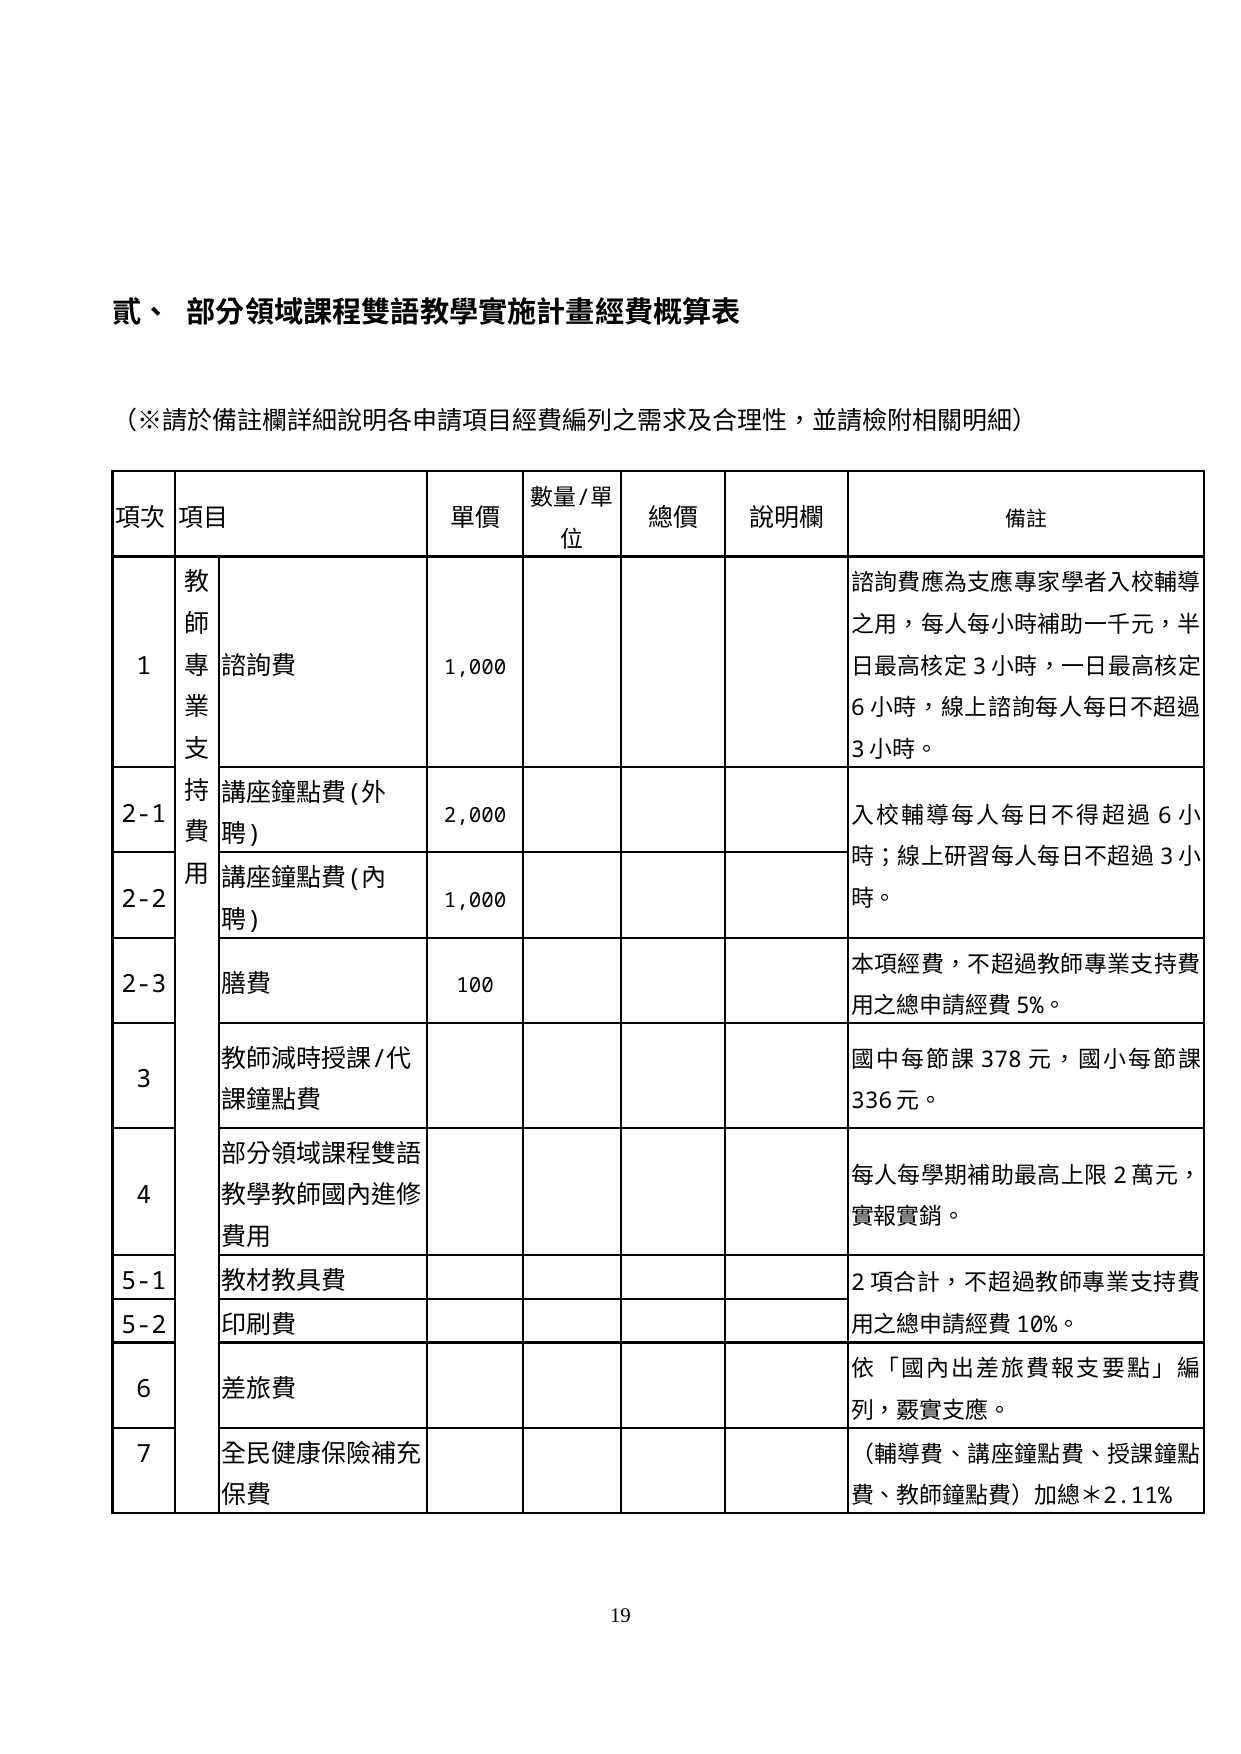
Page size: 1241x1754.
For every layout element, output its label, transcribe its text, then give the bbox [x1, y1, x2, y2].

table_cell [428, 1256, 522, 1298]
table_cell [524, 1429, 620, 1512]
table_cell [524, 768, 620, 851]
table_cell 國中每節課378元，國小每節課336元。 [849, 1024, 1203, 1127]
table_cell [428, 1429, 522, 1512]
table_cell [428, 1129, 522, 1254]
table_cell [622, 1129, 724, 1254]
table_cell 教師減時授課/代課鐘點費 [220, 1024, 426, 1127]
table_header 說明欄 [726, 472, 847, 555]
table_cell 本項經費，不超過教師專業支持費用之總申請經費5%。 [849, 939, 1203, 1022]
table_cell 入校輔導每人每日不得超過6小時；線上研習每人每日不超過3小時。 [849, 768, 1203, 937]
table_header 總價 [622, 472, 724, 555]
table_cell 1,000 [428, 558, 522, 766]
table_cell [622, 853, 724, 937]
table_cell [524, 1129, 620, 1254]
table_cell 諮詢費應為支應專家學者入校輔導之用，每人每小時補助一千元，半日最高核定3小時，一日最高核定6小時，線上諮詢每人每日不超過3小時。 [849, 558, 1203, 766]
table_header 單價 [428, 472, 522, 555]
table_cell [428, 1024, 522, 1127]
table_cell [524, 1300, 620, 1341]
table_cell 1 [114, 558, 174, 766]
table_cell [622, 1429, 724, 1512]
table_cell [726, 939, 847, 1022]
table_cell [428, 1344, 522, 1427]
table_cell 膳費 [220, 939, 426, 1022]
table_cell 2-2 [114, 853, 174, 937]
table_cell 2,000 [428, 768, 522, 851]
table_cell 5-2 [114, 1300, 174, 1341]
table_header 備註 [849, 472, 1203, 555]
table_cell 100 [428, 939, 522, 1022]
table_cell [622, 1344, 724, 1427]
table_cell [524, 939, 620, 1022]
table_cell 諮詢費 [220, 558, 426, 766]
table_cell 2-3 [114, 939, 174, 1022]
table_cell [726, 1129, 847, 1254]
table_cell 差旅費 [220, 1344, 426, 1427]
table_cell 4 [114, 1129, 174, 1254]
table_cell [524, 1344, 620, 1427]
list 部分領域課程雙語教學實施計畫經費概算表 [112, 289, 1128, 331]
table_cell 講座鐘點費(內聘) [220, 853, 426, 937]
table_cell 每人每學期補助最高上限2萬元，實報實銷。 [849, 1129, 1203, 1254]
table_cell [622, 1300, 724, 1341]
table_cell [726, 853, 847, 937]
table_cell 2項合計，不超過教師專業支持費用之總申請經費10%。 [849, 1256, 1203, 1341]
table_cell [524, 853, 620, 937]
table_cell 全民健康保險補充保費 [220, 1429, 426, 1512]
table_cell （輔導費、講座鐘點費、授課鐘點費、教師鐘點費）加總＊2.11% [849, 1429, 1203, 1512]
table_cell 5-1 [114, 1256, 174, 1298]
table_cell [622, 558, 724, 766]
table_cell [524, 1024, 620, 1127]
table_cell [622, 768, 724, 851]
table_cell 1,000 [428, 853, 522, 937]
table_cell 7 [114, 1429, 174, 1512]
table_cell 講座鐘點費(外聘) [220, 768, 426, 851]
table_cell 教師專業支持費用 [176, 558, 218, 1512]
table_cell [524, 558, 620, 766]
text （※請於備註欄詳細說明各申請項目經費編列之需求及合理性，並請檢附相關明細） [112, 396, 1128, 437]
table_cell 依「國內出差旅費報支要點」編列，覈實支應。 [849, 1344, 1203, 1427]
table_cell [726, 768, 847, 851]
table_cell [524, 1256, 620, 1298]
table_cell [622, 939, 724, 1022]
table_header 數量/單位 [524, 472, 620, 555]
table_cell [726, 1344, 847, 1427]
table_cell 3 [114, 1024, 174, 1127]
table_header 項目 [176, 472, 426, 555]
table_header 項次 [114, 472, 174, 555]
table_cell 印刷費 [220, 1300, 426, 1341]
table_cell 2-1 [114, 768, 174, 851]
table_cell [622, 1256, 724, 1298]
table_cell [726, 1429, 847, 1512]
table_cell [726, 558, 847, 766]
table_cell 部分領域課程雙語教學教師國內進修費用 [220, 1129, 426, 1254]
table_cell [726, 1024, 847, 1127]
table_cell 教材教具費 [220, 1256, 426, 1298]
table_cell 6 [114, 1344, 174, 1427]
table_cell [428, 1300, 522, 1341]
table_cell [726, 1256, 847, 1298]
table_cell [726, 1300, 847, 1341]
table_cell [622, 1024, 724, 1127]
